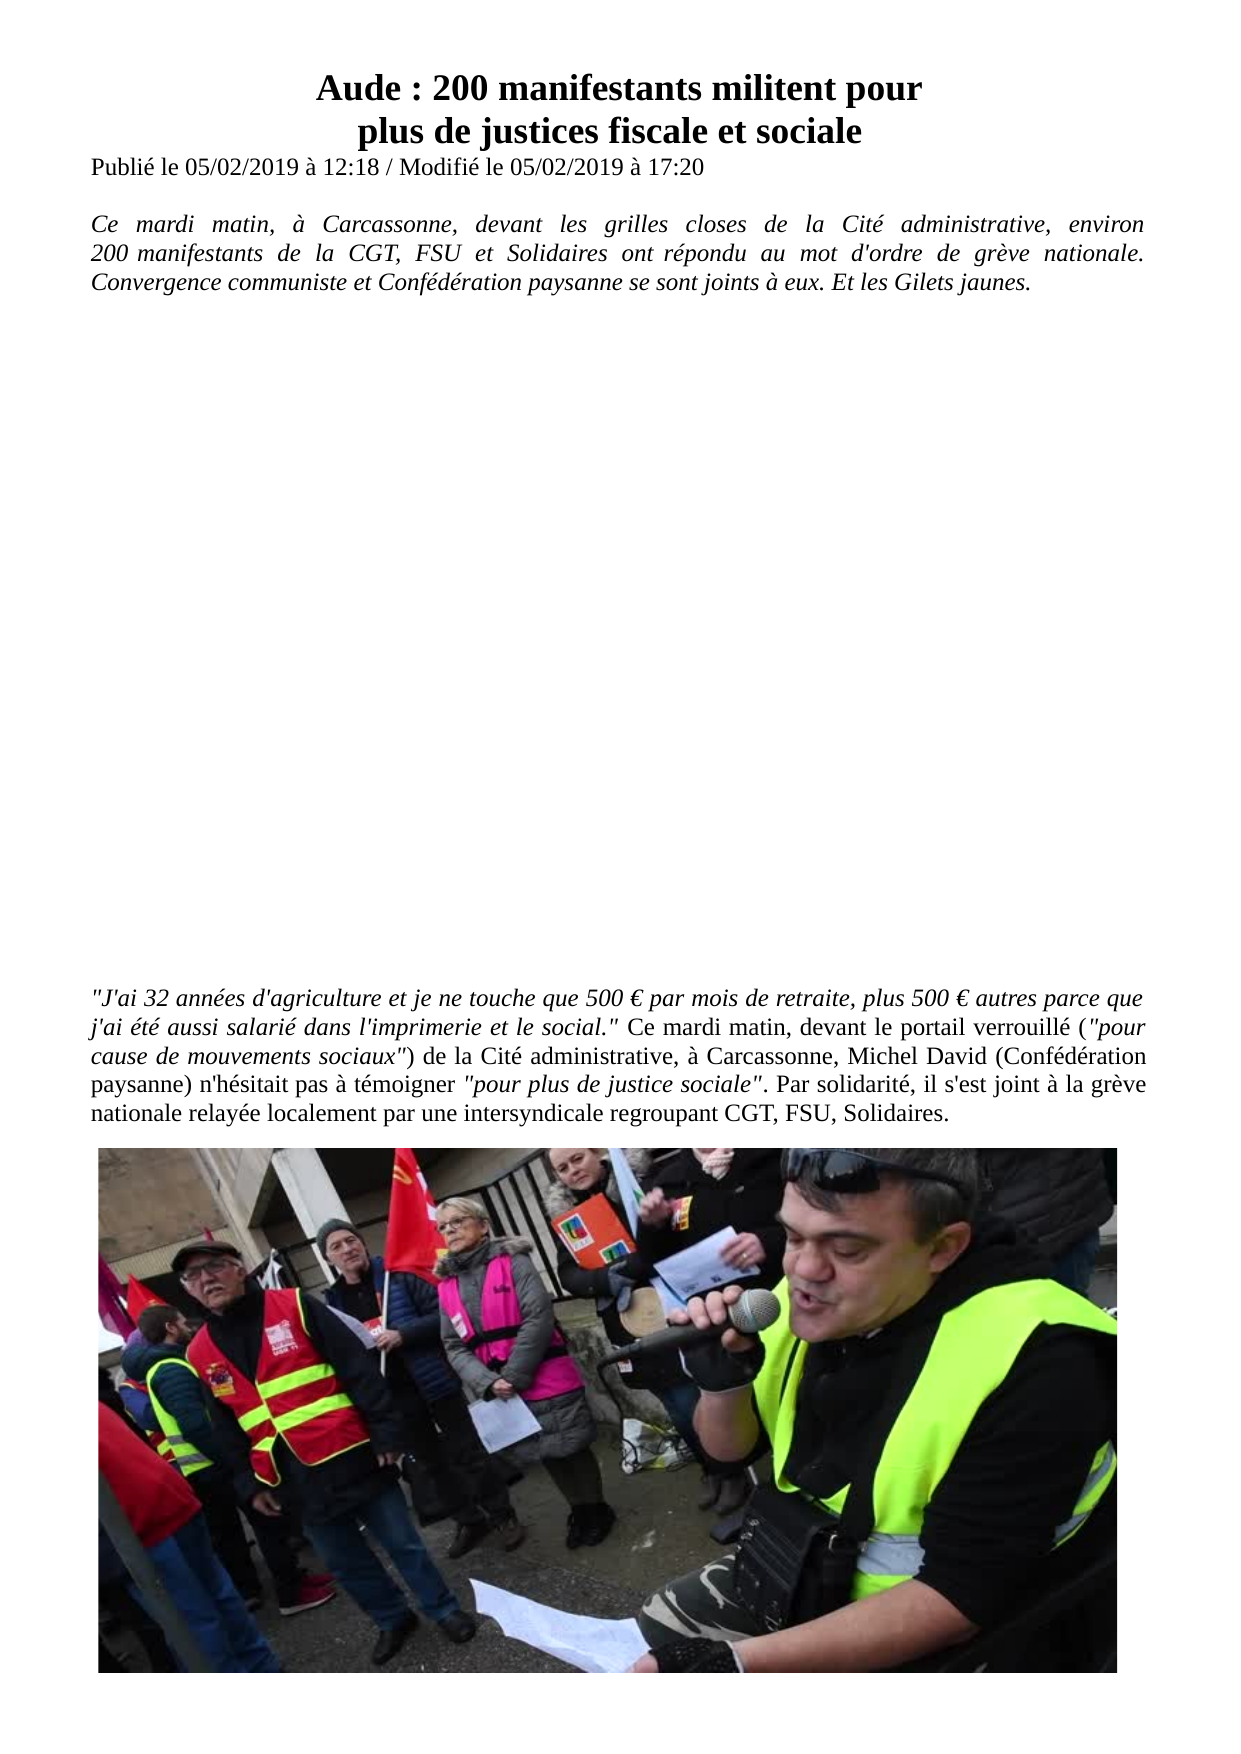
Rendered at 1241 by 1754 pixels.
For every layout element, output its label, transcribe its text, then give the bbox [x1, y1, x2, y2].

text "J'ai 32 années d'agriculture et je ne touche que 500 € par mois de retraite, plus 500 € autres parce que j'ai été aussi salarié dans l'imprimerie et le social." Ce mardi matin, devant le portail verrouillé ("pour cause de mouvements sociaux") de la Cité administrative, à Carcassonne, Michel David (Confédération paysanne) n'hésitait pas à témoigner "pour plus de justice sociale". Par solidarité, il s'est joint à la grève nationale relayée localement par une intersyndicale regroupant CGT, FSU, Solidaires. [91, 983, 1148, 1127]
text Publié le 05/02/2019 à 12:18 / Modifié le 05/02/2019 à 17:20 [91, 152, 1148, 181]
text Ce mardi matin, à Carcassonne, devant les grilles closes de la Cité administrative, environ 200 manifestants de la CGT, FSU et Solidaires ont répondu au mot d'ordre de grève nationale. Convergence communiste et Confédération paysanne se sont joints à eux. Et les Gilets jaunes. [91, 209, 1148, 296]
text Aude : 200 manifestants militent pour plus de justices fiscale et sociale [91, 66, 1148, 152]
picture [98, 1148, 1118, 1673]
